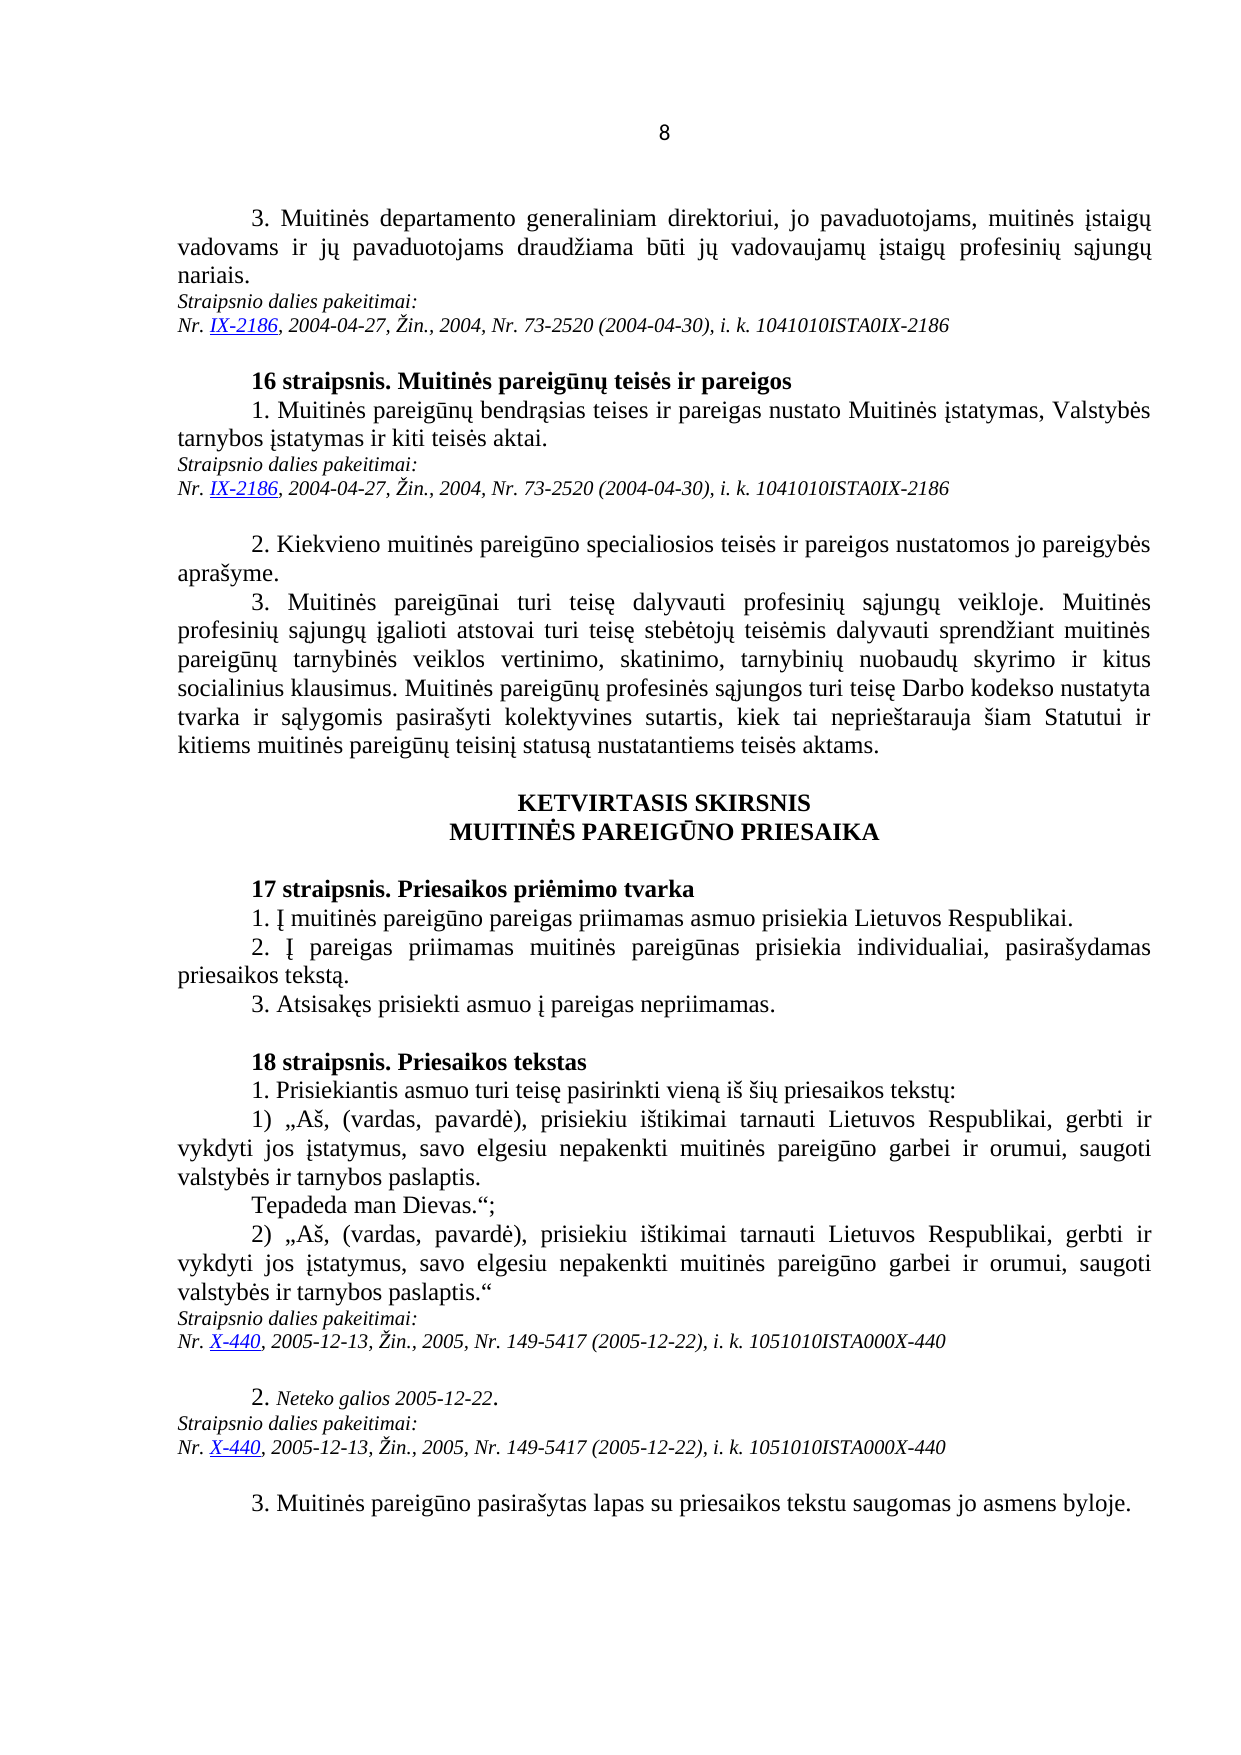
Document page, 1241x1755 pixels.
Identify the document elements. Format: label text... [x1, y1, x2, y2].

text 16 straipsnis. Muitinės pareigūnų teisės ir pareigos [177, 366, 1152, 395]
text 2. Į pareigas priimamas muitinės pareigūnas prisiekia individualiai, pasirašydamas priesaikos tekstą. [177, 932, 1152, 989]
text Straipsnio dalies pakeitimai: [177, 1305, 1152, 1329]
text Nr. IX-2186, 2004-04-27, Žin., 2004, Nr. 73-2520 (2004-04-30), i. k. 1041010ISTA0IX-2186 [177, 313, 1152, 337]
text 2. Neteko galios 2005-12-22. [177, 1382, 1152, 1411]
text 3. Muitinės pareigūnai turi teisę dalyvauti profesinių sąjungų veikloje. Muitinės profesinių sąjungų įgalioti atstovai turi teisę stebėtojų teisėmis dalyvauti sprendžiant muitinės pareigūnų tarnybinės veiklos vertinimo, skatinimo, tarnybinių nuobaudų skyrimo ir kitus socialinius klausimus. Muitinės pareigūnų profesinės sąjungos turi teisę Darbo kodekso nustatyta tvarka ir sąlygomis pasirašyti kolektyvines sutartis, kiek tai neprieštarauja šiam Statutui ir kitiems muitinės pareigūnų teisinį statusą nustatantiems teisės aktams. [177, 587, 1152, 759]
text Nr. X-440, 2005-12-13, Žin., 2005, Nr. 149-5417 (2005-12-22), i. k. 1051010ISTA000X-440 [177, 1435, 1152, 1459]
text 2. Kiekvieno muitinės pareigūno specialiosios teisės ir pareigos nustatomos jo pareigybės aprašyme. [177, 529, 1152, 587]
text 1. Į muitinės pareigūno pareigas priimamas asmuo prisiekia Lietuvos Respublikai. [177, 903, 1152, 932]
text 1) „Aš, (vardas, pavardė), prisiekiu ištikimai tarnauti Lietuvos Respublikai, gerbti ir vykdyti jos įstatymus, savo elgesiu nepakenkti muitinės pareigūno garbei ir orumui, saugoti valstybės ir tarnybos paslaptis. [177, 1104, 1152, 1190]
text 18 straipsnis. Priesaikos tekstas [177, 1047, 1152, 1075]
text Straipsnio dalies pakeitimai: [177, 1411, 1152, 1435]
text 17 straipsnis. Priesaikos priėmimo tvarka [177, 874, 1152, 903]
text Nr. IX-2186, 2004-04-27, Žin., 2004, Nr. 73-2520 (2004-04-30), i. k. 1041010ISTA0IX-2186 [177, 476, 1152, 500]
text MUITINĖS PAREIGŪNO PRIESAIKA [177, 817, 1152, 845]
text 1. Prisiekiantis asmuo turi teisę pasirinkti vieną iš šių priesaikos tekstų: [177, 1075, 1152, 1104]
text 3. Atsisakęs prisiekti asmuo į pareigas nepriimamas. [177, 989, 1152, 1018]
text 2) „Aš, (vardas, pavardė), prisiekiu ištikimai tarnauti Lietuvos Respublikai, gerbti ir vykdyti jos įstatymus, savo elgesiu nepakenkti muitinės pareigūno garbei ir orumui, saugoti valstybės ir tarnybos paslaptis.“ [177, 1219, 1152, 1305]
text Straipsnio dalies pakeitimai: [177, 289, 1152, 313]
text KETVIRTASIS SKIRSNIS [177, 788, 1152, 817]
text 3. Muitinės departamento generaliniam direktoriui, jo pavaduotojams, muitinės įstaigų vadovams ir jų pavaduotojams draudžiama būti jų vadovaujamų įstaigų profesinių sąjungų nariais. [177, 203, 1152, 289]
text Tepadeda man Dievas.“; [177, 1190, 1152, 1219]
text 3. Muitinės pareigūno pasirašytas lapas su priesaikos tekstu saugomas jo asmens byloje. [177, 1488, 1152, 1517]
text Nr. X-440, 2005-12-13, Žin., 2005, Nr. 149-5417 (2005-12-22), i. k. 1051010ISTA000X-440 [177, 1329, 1152, 1353]
text 1. Muitinės pareigūnų bendrąsias teises ir pareigas nustato Muitinės įstatymas, Valstybės tarnybos įstatymas ir kiti teisės aktai. [177, 395, 1152, 452]
text Straipsnio dalies pakeitimai: [177, 452, 1152, 476]
